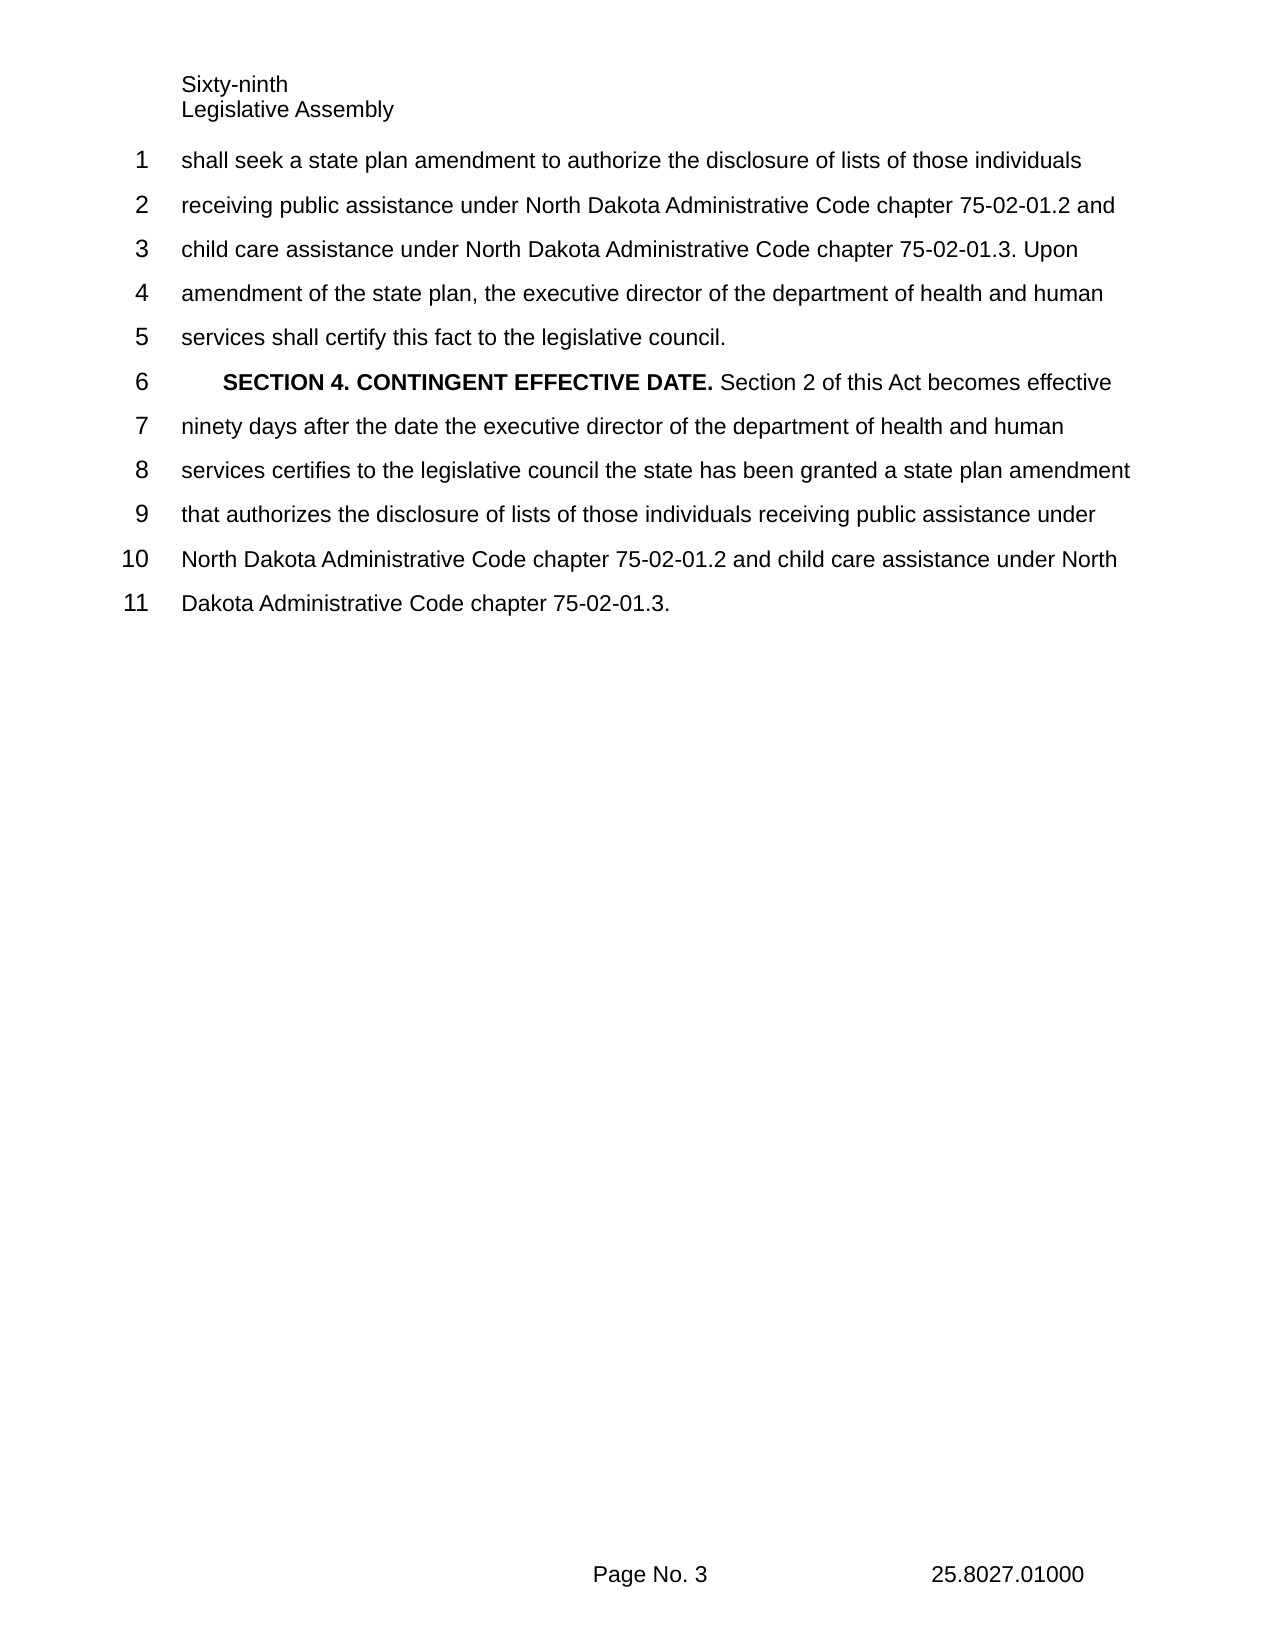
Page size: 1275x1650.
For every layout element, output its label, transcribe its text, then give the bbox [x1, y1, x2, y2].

text shall seek a state plan amendment to authorize the disclosure of lists of those individuals receiving public assistance under North Dakota Administrative Code chapter 75‑02‑01.2 and child care assistance under North Dakota Administrative Code chapter 75‑02‑01.3. Upon amendment of the state plan, the executive director of the department of health and human services shall certify this fact to the legislative council. [181, 133, 1154, 355]
text SECTION 4. CONTINGENT EFFECTIVE DATE. Section 2 of this Act becomes effective ninety days after the date the executive director of the department of health and human services certifies to the legislative council the state has been granted a state plan amendment that authorizes the disclosure of lists of those individuals receiving public assistance under North Dakota Administrative Code chapter 75‑02‑01.2 and child care assistance under North Dakota Administrative Code chapter 75‑02‑01.3. [181, 355, 1154, 620]
